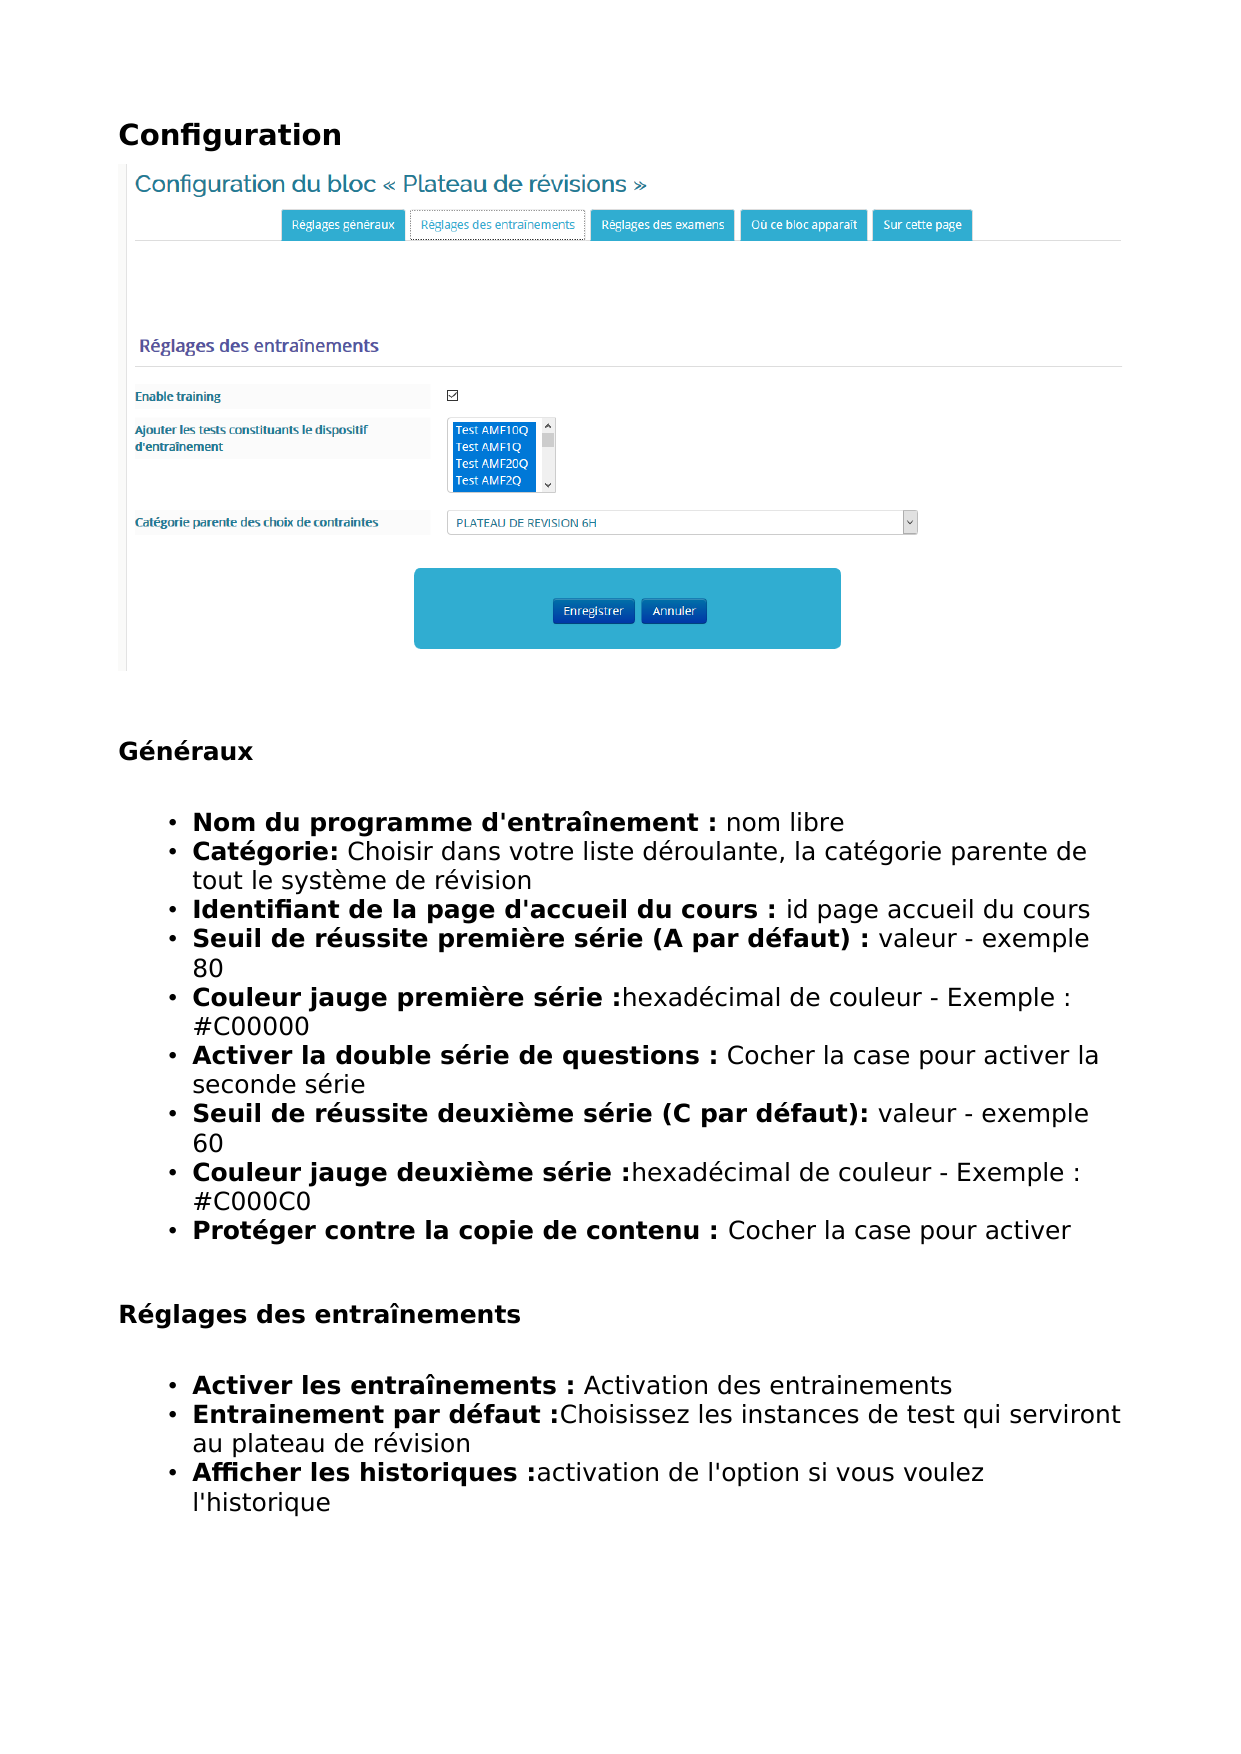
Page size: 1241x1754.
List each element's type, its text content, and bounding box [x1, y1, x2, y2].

subtitle Généraux [118, 737, 1122, 766]
picture [118, 164, 1123, 671]
list Seuil de réussite deuxième série (C par défaut): valeur - exemple 60 [177, 1100, 1122, 1158]
list Nom du programme d'entraînement : nom libre [177, 808, 1122, 837]
list Afficher les historiques :activation de l'option si vous voulez l'historique [177, 1459, 1122, 1517]
list Activer les entraînements : Activation des entrainements [177, 1371, 1122, 1400]
list Seuil de réussite première série (A par défaut) : valeur - exemple 80 [177, 925, 1122, 983]
subtitle Configuration [118, 118, 1122, 152]
list Entrainement par défaut :Choisissez les instances de test qui serviront au plateau de révision [177, 1400, 1122, 1459]
list Couleur jauge première série :hexadécimal de couleur - Exemple : #C00000 [177, 983, 1122, 1041]
list Catégorie: Choisir dans votre liste déroulante, la catégorie parente de tout le système de révision [177, 837, 1122, 896]
list Activer la double série de questions : Cocher la case pour activer la seconde série [177, 1041, 1122, 1100]
subtitle Réglages des entraînements [118, 1300, 1122, 1329]
list Couleur jauge deuxième série :hexadécimal de couleur - Exemple : #C000C0 [177, 1158, 1122, 1216]
list Protéger contre la copie de contenu : Cocher la case pour activer [177, 1216, 1122, 1246]
list Identifiant de la page d'accueil du cours : id page accueil du cours [177, 896, 1122, 925]
